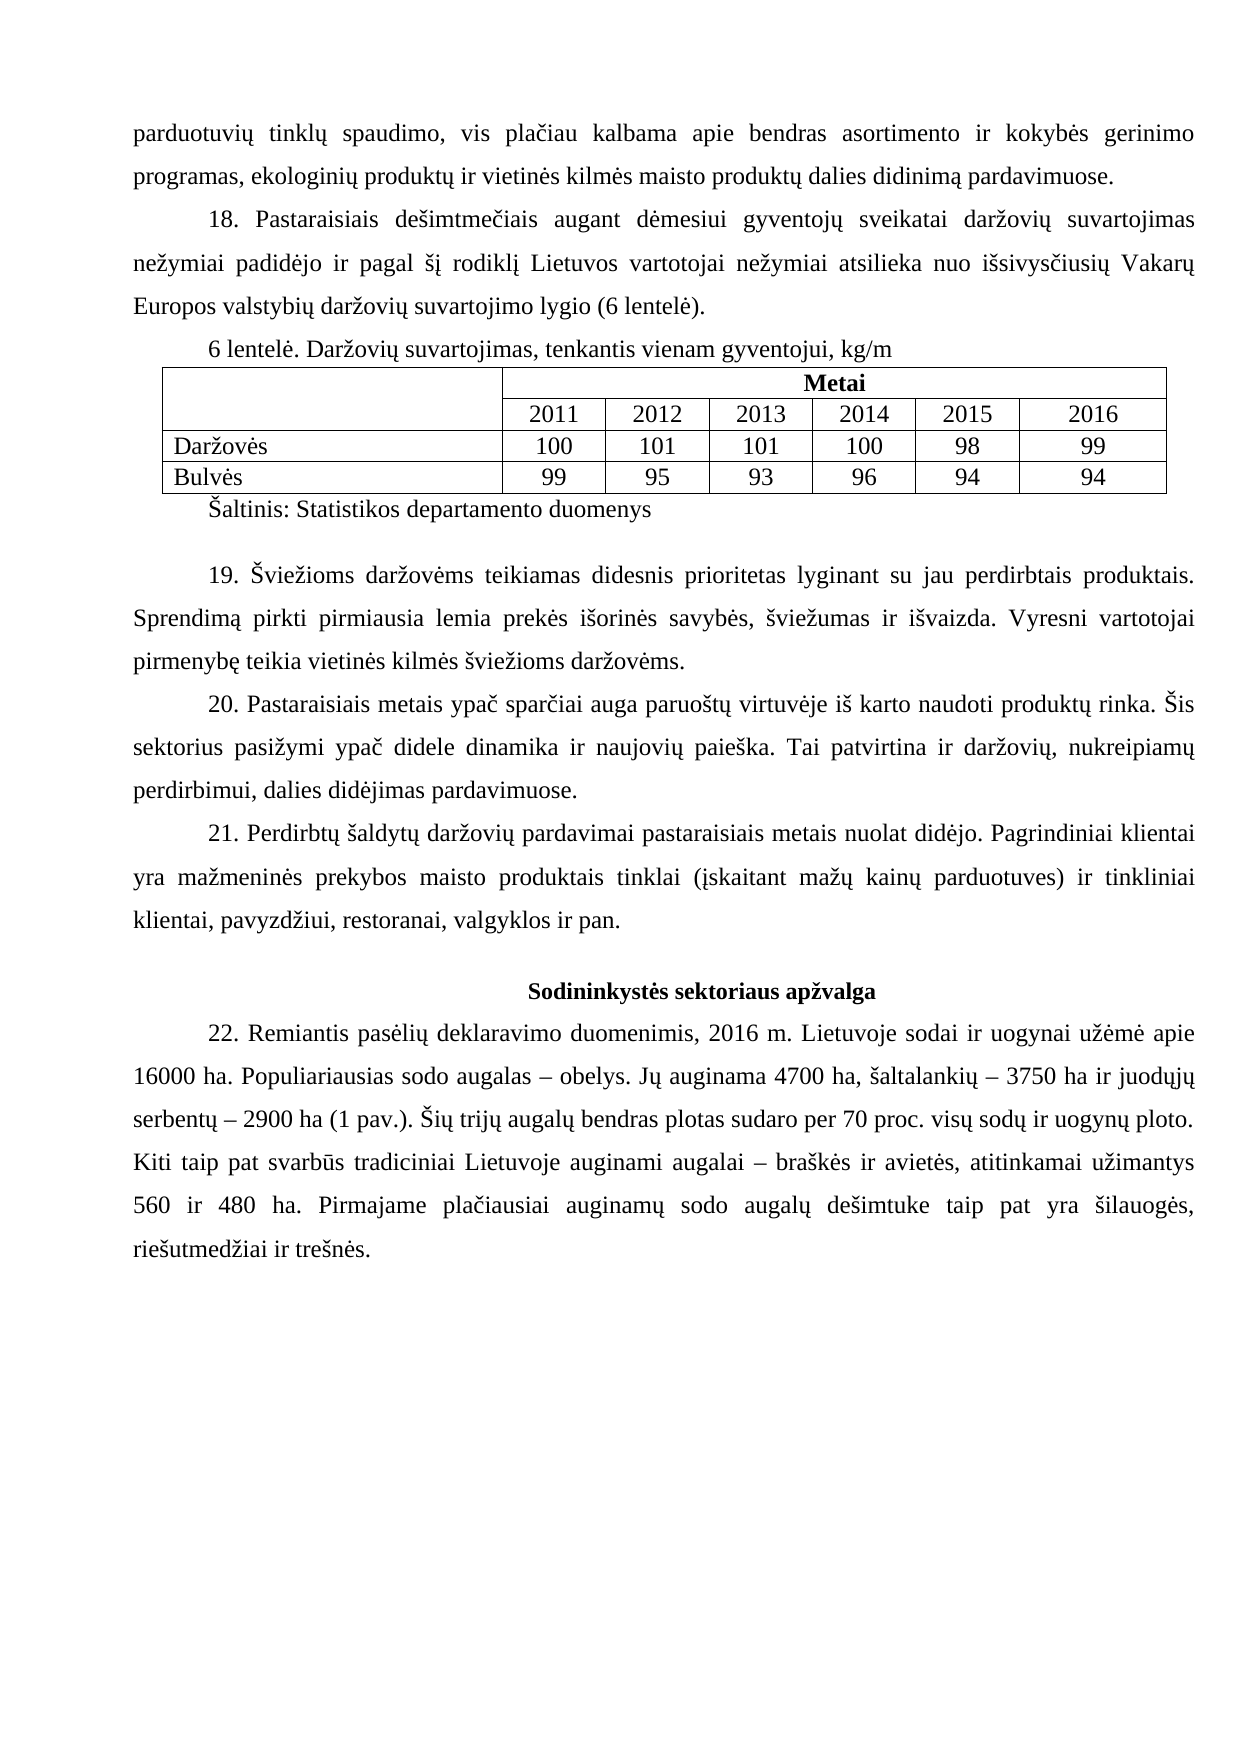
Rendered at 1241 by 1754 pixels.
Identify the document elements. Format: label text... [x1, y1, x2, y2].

table_cell 96 [813, 462, 915, 493]
table_cell 2011 [503, 399, 605, 430]
text 19. Šviežioms daržovėms teikiamas didesnis prioritetas lyginant su jau perdirbtais produktais. Sprendimą pirkti pirmiausia lemia prekės išorinės savybės, šviežumas ir išvaizda. Vyresni vartotojai pirmenybę teikia vietinės kilmės šviežioms daržovėms. [133, 560, 1196, 675]
table_cell 95 [606, 462, 709, 493]
table_cell 2016 [1020, 399, 1166, 430]
table_header [163, 368, 502, 430]
table_cell 101 [710, 431, 812, 461]
table_cell 2013 [710, 399, 812, 430]
table_cell Daržovės [163, 431, 502, 461]
text 18. Pastaraisiais dešimtmečiais augant dėmesiui gyventojų sveikatai daržovių suvartojimas nežymiai padidėjo ir pagal šį rodiklį Lietuvos vartotojai nežymiai atsilieka nuo išsivysčiusių Vakarų Europos valstybių daržovių suvartojimo lygio (6 lentelė). [133, 204, 1196, 319]
text Šaltinis: Statistikos departamento duomenys [133, 494, 1196, 522]
text 20. Pastaraisiais metais ypač sparčiai auga paruoštų virtuvėje iš karto naudoti produktų rinka. Šis sektorius pasižymi ypač didele dinamika ir naujovių paieška. Tai patvirtina ir daržovių, nukreipiamų perdirbimui, dalies didėjimas pardavimuose. [133, 689, 1196, 804]
table_cell 100 [503, 431, 605, 461]
table_header Metai [503, 368, 1166, 398]
table_cell 2012 [606, 399, 709, 430]
table_cell 94 [1020, 462, 1166, 493]
table_cell Bulvės [163, 462, 502, 493]
table_cell 100 [813, 431, 915, 461]
table_cell 94 [916, 462, 1019, 493]
text Sodininkystės sektoriaus apžvalga [133, 977, 1196, 1004]
table_cell 2014 [813, 399, 915, 430]
table_cell 99 [1020, 431, 1166, 461]
table_cell 99 [503, 462, 605, 493]
text 22. Remiantis pasėlių deklaravimo duomenimis, 2016 m. Lietuvoje sodai ir uogynai užėmė apie 16000 ha. Populiariausias sodo augalas – obelys. Jų auginama 4700 ha, šaltalankių – 3750 ha ir juodųjų serbentų – 2900 ha (1 pav.). Šių trijų augalų bendras plotas sudaro per 70 proc. visų sodų ir uogynų ploto. Kiti taip pat svarbūs tradiciniai Lietuvoje auginami augalai – braškės ir avietės, atitinkamai užimantys 560 ir 480 ha. Pirmajame plačiausiai auginamų sodo augalų dešimtuke taip pat yra šilauogės, riešutmedžiai ir trešnės. [133, 1018, 1196, 1262]
text 21. Perdirbtų šaldytų daržovių pardavimai pastaraisiais metais nuolat didėjo. Pagrindiniai klientai yra mažmeninės prekybos maisto produktais tinklai (įskaitant mažų kainų parduotuves) ir tinkliniai klientai, pavyzdžiui, restoranai, valgyklos ir pan. [133, 818, 1196, 933]
table_cell 2015 [916, 399, 1019, 430]
text 6 lentelė. Daržovių suvartojimas, tenkantis vienam gyventojui, kg/m [133, 334, 1196, 363]
text parduotuvių tinklų spaudimo, vis plačiau kalbama apie bendras asortimento ir kokybės gerinimo programas, ekologinių produktų ir vietinės kilmės maisto produktų dalies didinimą pardavimuose. [133, 118, 1196, 190]
table_cell 101 [606, 431, 709, 461]
table_cell 93 [710, 462, 812, 493]
table_cell 98 [916, 431, 1019, 461]
